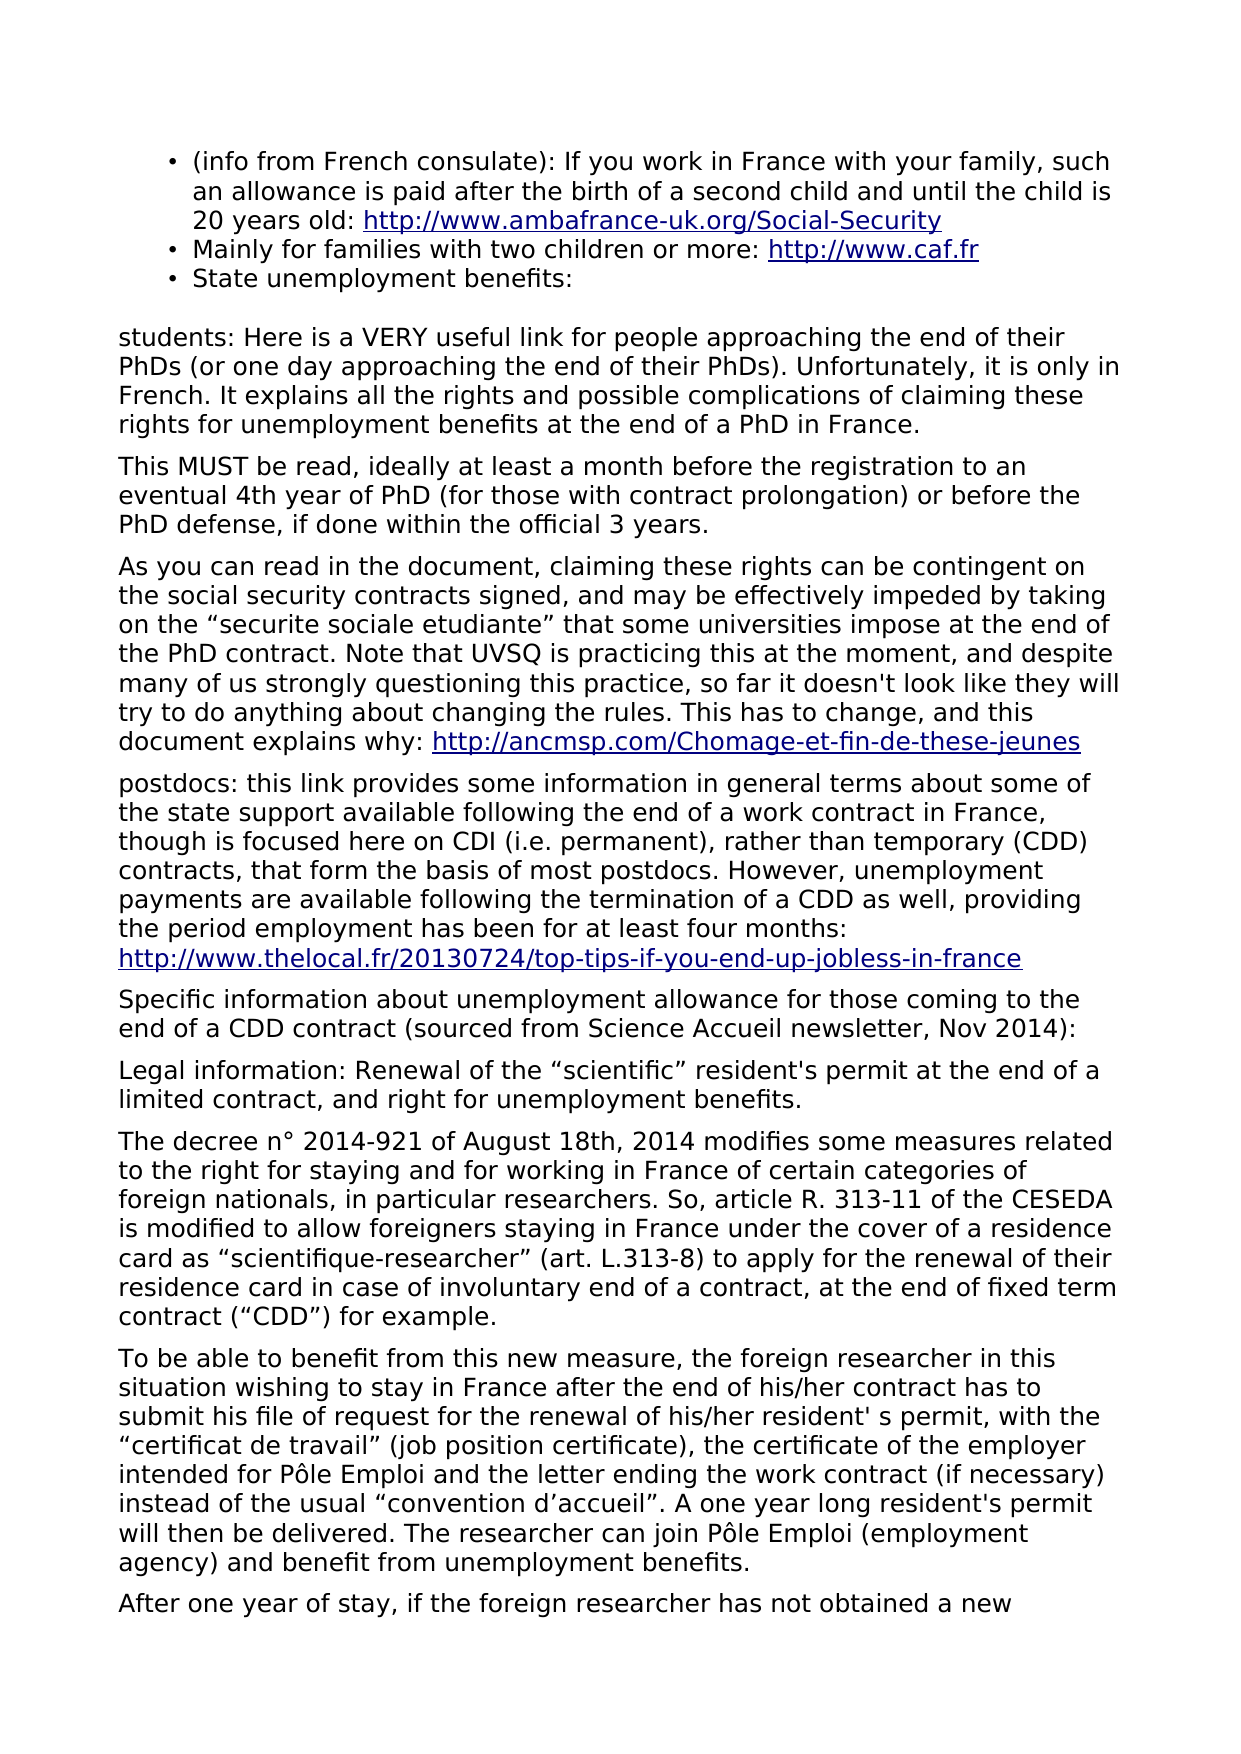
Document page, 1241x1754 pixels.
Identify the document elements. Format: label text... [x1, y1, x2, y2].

list (info from French consulate): If you work in France with your family, such an allowance is paid after the birth of a second child and until the child is 20 years old: http://www.ambafrance-uk.org/Social-Security [177, 148, 1122, 235]
text students: Here is a VERY useful link for people approaching the end of their PhDs (or one day approaching the end of their PhDs). Unfortunately, it is only in French. It explains all the rights and possible complications of claiming these rights for unemployment benefits at the end of a PhD in France. [118, 323, 1122, 439]
text postdocs: this link provides some information in general terms about some of the state support available following the end of a work contract in France, though is focused here on CDI (i.e. permanent), rather than temporary (CDD) contracts, that form the basis of most postdocs. However, unemployment payments are available following the termination of a CDD as well, providing the period employment has been for at least four months: http://www.thelocal.fr/20130724/top-tips-if-you-end-up-jobless-in-france [118, 769, 1122, 973]
text This MUST be read, ideally at least a month before the registration to an eventual 4th year of PhD (for those with contract prolongation) or before the PhD defense, if done within the official 3 years. [118, 452, 1122, 539]
list State unemployment benefits: [177, 264, 1122, 293]
text Specific information about unemployment allowance for those coming to the end of a CDD contract (sourced from Science Accueil newsletter, Nov 2014): [118, 985, 1122, 1044]
text Legal information: Renewal of the “scientific” resident's permit at the end of a limited contract, and right for unemployment benefits. [118, 1056, 1122, 1114]
text The decree n° 2014-921 of August 18th, 2014 modifies some measures related to the right for staying and for working in France of certain categories of foreign nationals, in particular researchers. So, article R. 313-11 of the CESEDA is modified to allow foreigners staying in France under the cover of a residence card as “scientifique-researcher” (art. L.313-8) to apply for the renewal of their residence card in case of involuntary end of a contract, at the end of fixed term contract (“CDD”) for example. [118, 1127, 1122, 1331]
text After one year of stay, if the foreign researcher has not obtained a new [118, 1589, 1122, 1619]
list Mainly for families with two children or more: http://www.caf.fr [177, 235, 1122, 264]
text As you can read in the document, claiming these rights can be contingent on the social security contracts signed, and may be effectively impeded by taking on the “securite sociale etudiante” that some universities impose at the end of the PhD contract. Note that UVSQ is practicing this at the moment, and despite many of us strongly questioning this practice, so far it doesn't look like they will try to do anything about changing the rules. This has to change, and this document explains why: http://ancmsp.com/Chomage-et-fin-de-these-jeunes [118, 552, 1122, 756]
text To be able to benefit from this new measure, the foreign researcher in this situation wishing to stay in France after the end of his/her contract has to submit his file of request for the renewal of his/her resident' s permit, with the “certificat de travail” (job position certificate), the certificate of the employer intended for Pôle Emploi and the letter ending the work contract (if necessary) instead of the usual “convention d’accueil”. A one year long resident's permit will then be delivered. The researcher can join Pôle Emploi (employment agency) and benefit from unemployment benefits. [118, 1344, 1122, 1577]
